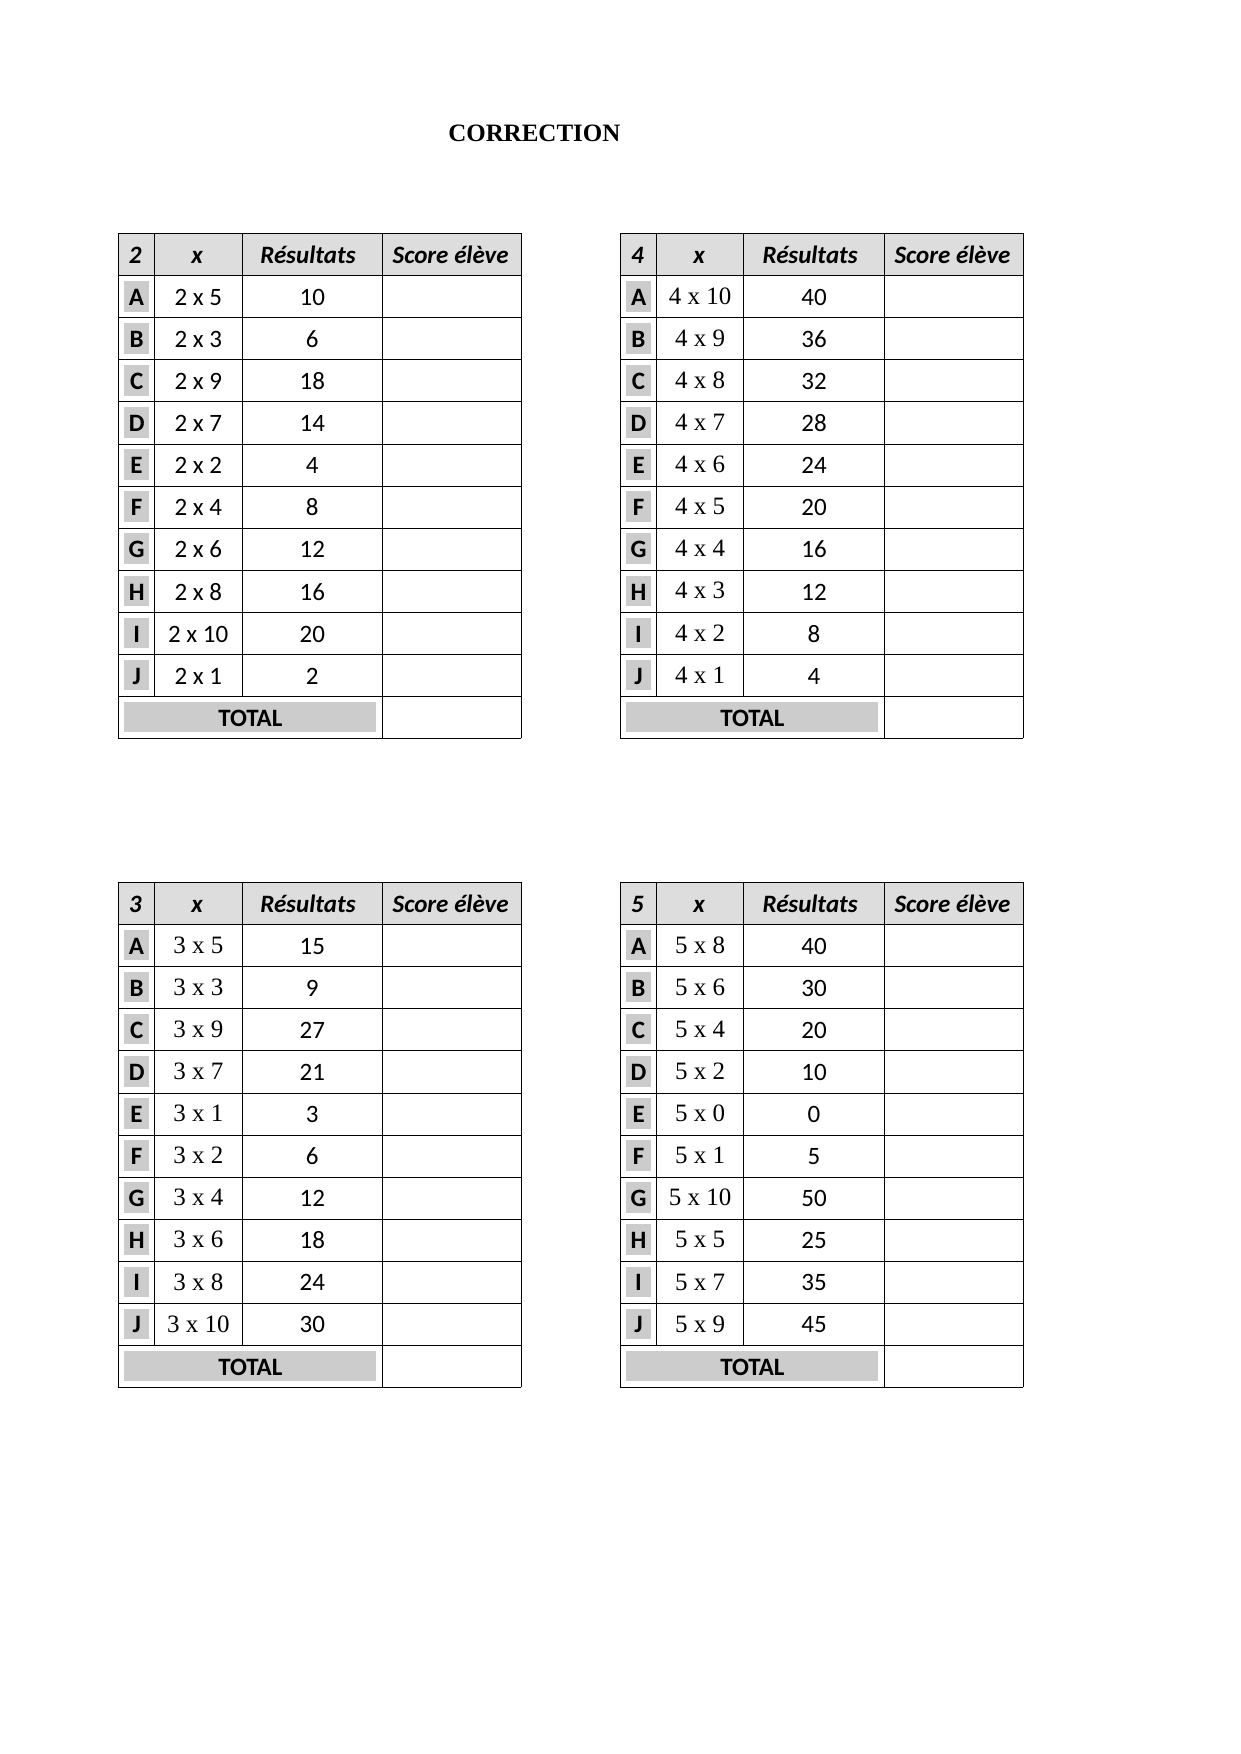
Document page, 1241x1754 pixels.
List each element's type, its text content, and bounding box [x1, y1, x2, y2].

table_header Résultats [243, 234, 382, 275]
table_cell 3 x 9 [155, 1009, 242, 1050]
table_cell 5 x 5 [657, 1220, 743, 1261]
table_cell 4 [243, 445, 382, 486]
table_cell 50 [744, 1178, 884, 1219]
table_cell 2 x 2 [155, 445, 242, 486]
table_cell [885, 571, 1023, 612]
table_cell 5 x 0 [657, 1094, 743, 1134]
table_cell A [119, 925, 154, 966]
table_cell A [119, 276, 154, 317]
table_cell [885, 1304, 1023, 1345]
table_cell J [119, 1304, 154, 1345]
table_cell 9 [243, 967, 382, 1008]
table_cell B [119, 318, 154, 359]
table_cell [383, 529, 521, 570]
table_cell 18 [243, 360, 382, 401]
table_cell 2 x 4 [155, 487, 242, 528]
table_cell [383, 1009, 521, 1050]
table_cell A [621, 925, 656, 966]
table_cell 40 [744, 925, 884, 966]
table_cell 4 x 9 [657, 318, 743, 359]
table_cell [885, 487, 1023, 528]
table_cell 30 [243, 1304, 382, 1345]
table_cell TOTAL [119, 697, 382, 738]
table_header Score élève [383, 883, 521, 924]
table_cell F [621, 1136, 656, 1177]
table_cell [885, 276, 1023, 317]
table_cell 10 [243, 276, 382, 317]
table_cell [885, 1220, 1023, 1261]
text CORRECTION [118, 118, 620, 147]
table_cell 4 x 10 [657, 276, 743, 317]
table_cell C [119, 1009, 154, 1050]
table_cell 4 [744, 655, 884, 696]
table_cell [383, 445, 521, 486]
table_cell 3 x 7 [155, 1051, 242, 1092]
table_cell [885, 1346, 1023, 1387]
table_cell 2 x 7 [155, 402, 242, 443]
table_cell [885, 613, 1023, 654]
table_cell E [621, 445, 656, 486]
table_cell 20 [243, 613, 382, 654]
table_cell [885, 1136, 1023, 1177]
table_cell [383, 402, 521, 443]
table_cell 2 x 3 [155, 318, 242, 359]
table_cell E [621, 1094, 656, 1134]
table_header Résultats [744, 883, 884, 924]
table_cell [885, 402, 1023, 443]
table_cell [383, 697, 521, 738]
table_cell [885, 1262, 1023, 1303]
table_cell E [119, 1094, 154, 1134]
table_cell [885, 318, 1023, 359]
table_cell 2 x 1 [155, 655, 242, 696]
table_cell 27 [243, 1009, 382, 1050]
table_cell H [119, 1220, 154, 1261]
table_cell [383, 1051, 521, 1092]
table_cell TOTAL [621, 1346, 884, 1387]
table_cell G [621, 1178, 656, 1219]
table_header 4 [621, 234, 656, 275]
table_cell 40 [744, 276, 884, 317]
table_cell [383, 360, 521, 401]
table_cell H [621, 571, 656, 612]
table_cell 45 [744, 1304, 884, 1345]
table_cell 2 x 9 [155, 360, 242, 401]
table_cell 3 x 4 [155, 1178, 242, 1219]
table_cell TOTAL [119, 1346, 382, 1387]
table_cell 16 [243, 571, 382, 612]
table_cell 16 [744, 529, 884, 570]
table_cell [383, 276, 521, 317]
table_cell [383, 1262, 521, 1303]
table_cell 3 x 1 [155, 1094, 242, 1134]
table_cell H [621, 1220, 656, 1261]
table_cell 24 [744, 445, 884, 486]
table_cell 6 [243, 318, 382, 359]
table_cell 2 [243, 655, 382, 696]
table_cell 36 [744, 318, 884, 359]
table_header Résultats [243, 883, 382, 924]
table_header 2 [119, 234, 154, 275]
table_cell [885, 925, 1023, 966]
table_cell 28 [744, 402, 884, 443]
table_cell [383, 1094, 521, 1134]
table_cell 5 x 4 [657, 1009, 743, 1050]
table_cell 5 x 6 [657, 967, 743, 1008]
table_cell [383, 1178, 521, 1219]
table_cell 5 x 8 [657, 925, 743, 966]
table_cell 2 x 5 [155, 276, 242, 317]
table_cell J [621, 655, 656, 696]
table_header x [155, 234, 242, 275]
table_cell 32 [744, 360, 884, 401]
table_header x [657, 234, 743, 275]
table_cell [885, 1094, 1023, 1134]
table_header Score élève [885, 883, 1023, 924]
table_cell B [119, 967, 154, 1008]
table_cell 15 [243, 925, 382, 966]
table_cell H [119, 571, 154, 612]
table_cell 2 x 8 [155, 571, 242, 612]
table_cell 6 [243, 1136, 382, 1177]
table_cell 4 x 8 [657, 360, 743, 401]
table_cell [885, 967, 1023, 1008]
table_cell D [119, 1051, 154, 1092]
table_cell G [621, 529, 656, 570]
table_cell F [621, 487, 656, 528]
table_cell [383, 1346, 521, 1387]
table_cell 3 x 6 [155, 1220, 242, 1261]
table_cell 24 [243, 1262, 382, 1303]
table_cell B [621, 318, 656, 359]
table_cell B [621, 967, 656, 1008]
table_cell TOTAL [621, 697, 884, 738]
table_cell 5 x 1 [657, 1136, 743, 1177]
table_cell 5 x 2 [657, 1051, 743, 1092]
table_cell D [621, 1051, 656, 1092]
table_header 5 [621, 883, 656, 924]
table_cell [383, 613, 521, 654]
table_cell [383, 487, 521, 528]
table_cell 8 [744, 613, 884, 654]
table_cell 4 x 4 [657, 529, 743, 570]
table_cell 3 x 10 [155, 1304, 242, 1345]
table_cell [885, 1178, 1023, 1219]
table_cell 3 x 2 [155, 1136, 242, 1177]
table_cell 2 x 10 [155, 613, 242, 654]
table_cell 18 [243, 1220, 382, 1261]
table_cell 3 x 3 [155, 967, 242, 1008]
table_cell 20 [744, 1009, 884, 1050]
table_cell 8 [243, 487, 382, 528]
table_cell 5 x 7 [657, 1262, 743, 1303]
table_header Score élève [885, 234, 1023, 275]
table_cell 12 [243, 529, 382, 570]
table_cell 4 x 5 [657, 487, 743, 528]
table_cell F [119, 1136, 154, 1177]
table_cell [383, 655, 521, 696]
table_cell 30 [744, 967, 884, 1008]
table_cell I [119, 613, 154, 654]
table_cell [885, 360, 1023, 401]
table_cell [383, 571, 521, 612]
table_cell 35 [744, 1262, 884, 1303]
table_cell I [621, 1262, 656, 1303]
table_cell [383, 1220, 521, 1261]
table_header Score élève [383, 234, 521, 275]
table_cell [885, 1051, 1023, 1092]
table_cell 25 [744, 1220, 884, 1261]
table_cell [383, 967, 521, 1008]
table_cell G [119, 529, 154, 570]
table_cell 4 x 3 [657, 571, 743, 612]
table_cell C [621, 1009, 656, 1050]
table_cell D [119, 402, 154, 443]
table_cell I [621, 613, 656, 654]
table_cell A [621, 276, 656, 317]
table_cell 5 x 9 [657, 1304, 743, 1345]
table_header x [657, 883, 743, 924]
table_cell [383, 318, 521, 359]
table_header x [155, 883, 242, 924]
table_cell G [119, 1178, 154, 1219]
table_cell F [119, 487, 154, 528]
table_cell C [621, 360, 656, 401]
table_cell 3 [243, 1094, 382, 1134]
table_cell [383, 1304, 521, 1345]
table_cell J [621, 1304, 656, 1345]
table_cell [383, 1136, 521, 1177]
table_cell 10 [744, 1051, 884, 1092]
table_cell C [119, 360, 154, 401]
table_cell 5 [744, 1136, 884, 1177]
table_cell 4 x 6 [657, 445, 743, 486]
table_cell 21 [243, 1051, 382, 1092]
table_cell 14 [243, 402, 382, 443]
table_cell 4 x 2 [657, 613, 743, 654]
table_cell 0 [744, 1094, 884, 1134]
table_cell 5 x 10 [657, 1178, 743, 1219]
table_cell I [119, 1262, 154, 1303]
table_cell 3 x 8 [155, 1262, 242, 1303]
table_cell 12 [744, 571, 884, 612]
table_cell [885, 1009, 1023, 1050]
table_cell 20 [744, 487, 884, 528]
table_header 3 [119, 883, 154, 924]
table_cell 4 x 1 [657, 655, 743, 696]
table_cell [885, 655, 1023, 696]
table_header Résultats [744, 234, 884, 275]
table_cell J [119, 655, 154, 696]
table_cell 12 [243, 1178, 382, 1219]
table_cell 4 x 7 [657, 402, 743, 443]
table_cell [885, 445, 1023, 486]
table_cell D [621, 402, 656, 443]
table_cell 2 x 6 [155, 529, 242, 570]
table_cell [885, 697, 1023, 738]
table_cell 3 x 5 [155, 925, 242, 966]
table_cell [885, 529, 1023, 570]
table_cell [383, 925, 521, 966]
table_cell E [119, 445, 154, 486]
